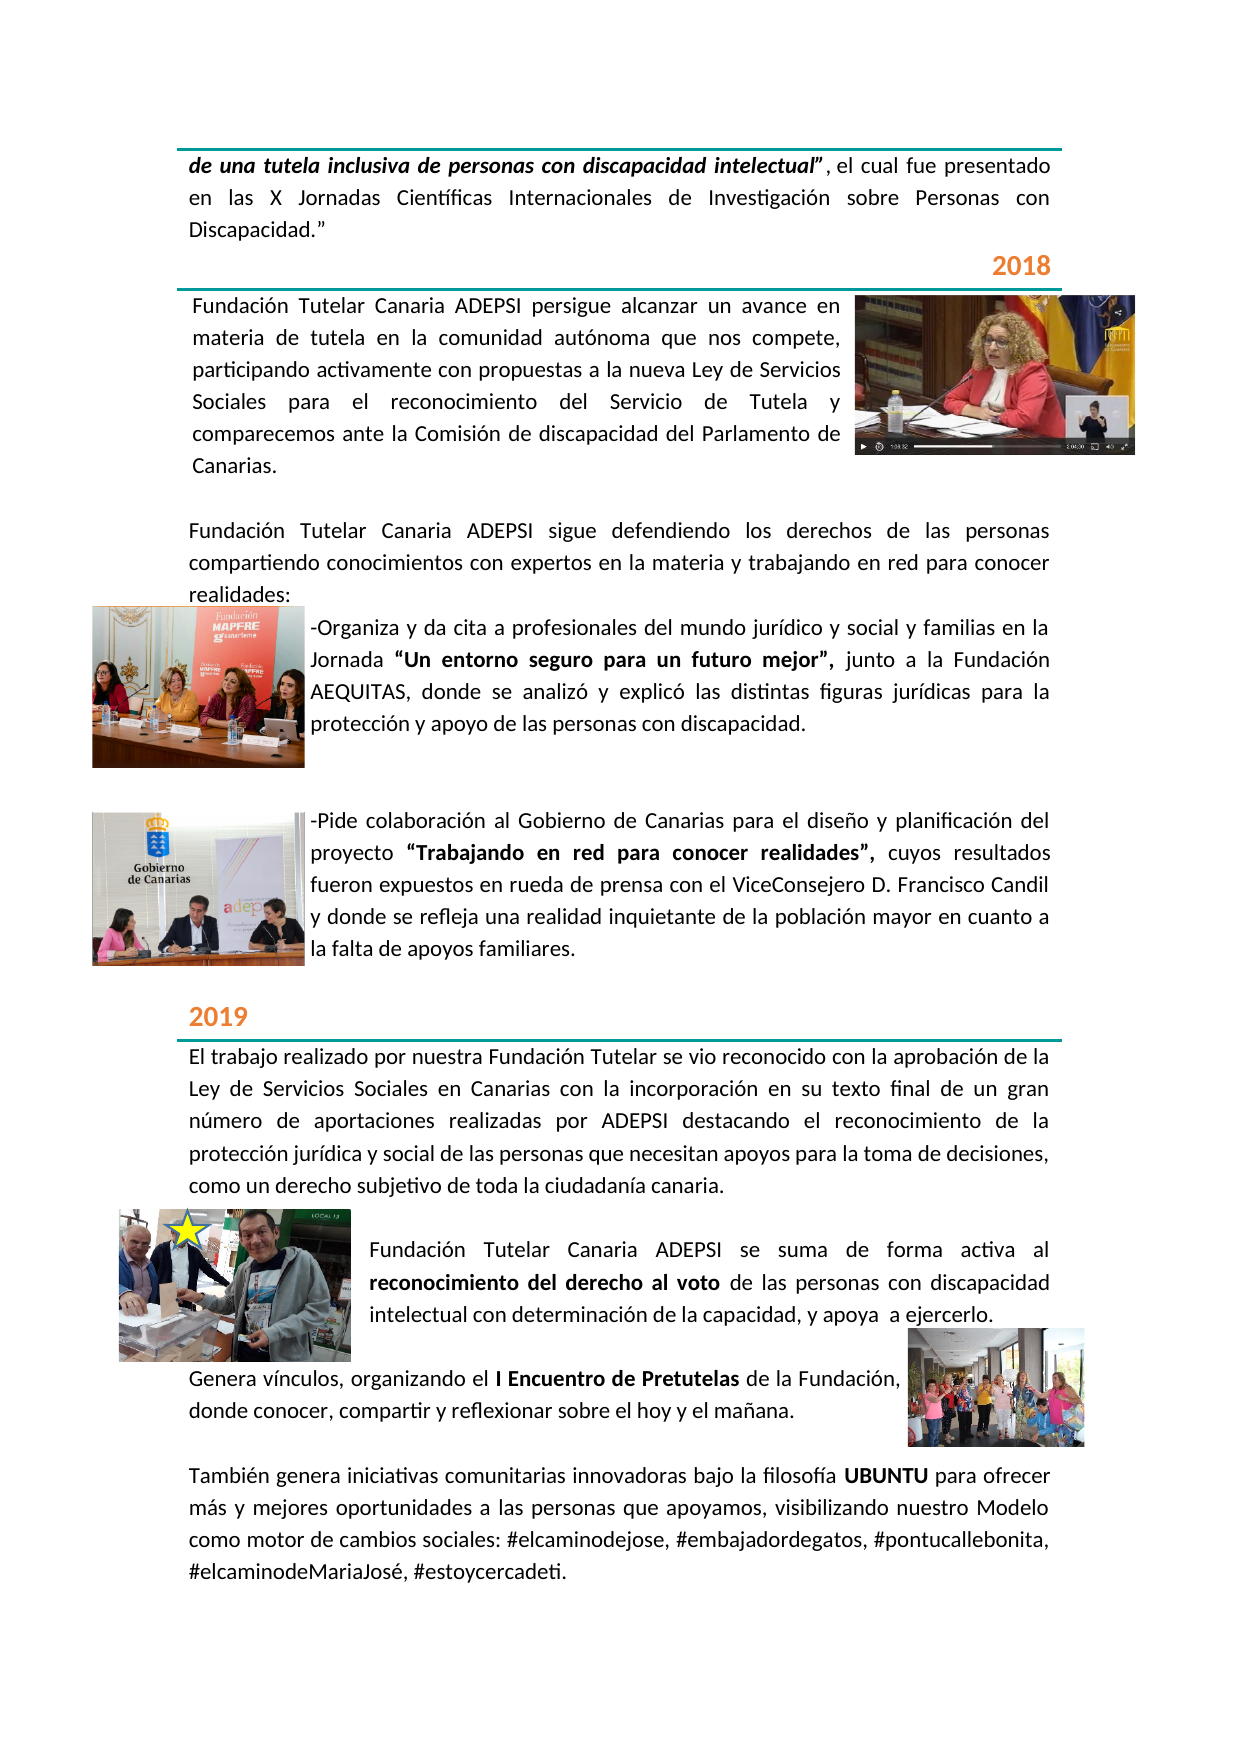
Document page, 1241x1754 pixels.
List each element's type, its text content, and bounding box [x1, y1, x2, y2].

table_cell El trabajo realizado por nuestra Fundación Tutelar se vio reconocido con la aprobación de la Ley de Servicios Sociales en Canarias con la incorporación en su texto final de un gran número de aportaciones realizadas por ADEPSI destacando el reconocimiento de la protección jurídica y social de las personas que necesitan apoyos para la toma de decisiones, como un derecho subjetivo de toda la ciudadanía canaria. Fundación Tutelar Canaria ADEPSI se suma de forma activa al reconocimiento del derecho al voto de las personas con discapacidad intelectual con determinación de la capacidad, y apoya a ejercerlo. Genera vínculos, organizando el I Encuentro de Pretutelas de la Fundación, donde conocer, compartir y reflexionar sobre el hoy y el mañana. También genera iniciativas comunitarias innovadoras bajo la filosofía UBUNTU para ofrecer más y mejores oportunidades a las personas que apoyamos, visibilizando nuestro Modelo como motor de cambios sociales: #elcaminodejose, #embajadordegatos, #pontucallebonita, #elcaminodeMariaJosé, #estoycercadeti. [177, 1042, 1062, 1589]
picture [118, 1209, 351, 1362]
picture [907, 1328, 1085, 1447]
table_cell 2019 [177, 999, 1062, 1039]
picture [854, 295, 1136, 455]
table_cell Fundación Tutelar Canaria ADEPSI persigue alcanzar un avance en materia de tutela en la comunidad autónoma que nos compete, participando activamente con propuestas a la nueva Ley de Servicios Sociales para el reconocimiento del Servicio de Tutela y comparecemos ante la Comisión de discapacidad del Parlamento de Canarias. Fundación Tutelar Canaria ADEPSI sigue defendiendo los derechos de las personas compartiendo conocimientos con expertos en la materia y trabajando en red para conocer realidades: -Organiza y da cita a profesionales del mundo jurídico y social y familias en la Jornada “Un entorno seguro para un futuro mejor”, junto a la Fundación AEQUITAS, donde se analizó y explicó las distintas figuras jurídicas para la protección y apoyo de las personas con discapacidad. -Pide colaboración al Gobierno de Canarias para el diseño y planificación del proyecto “Trabajando en red para conocer realidades”, cuyos resultados fueron expuestos en rueda de prensa con el ViceConsejero D. Francisco Candil y donde se refleja una realidad inquietante de la población mayor en cuanto a la falta de apoyos familiares. [177, 291, 1062, 998]
picture [92, 812, 305, 966]
table_cell de una tutela inclusiva de personas con discapacidad intelectual”, el cual fue presentado en las X Jornadas Científicas Internacionales de Investigación sobre Personas con Discapacidad.” [177, 151, 1062, 247]
table_cell 2018 [177, 247, 1062, 288]
picture [92, 606, 305, 768]
